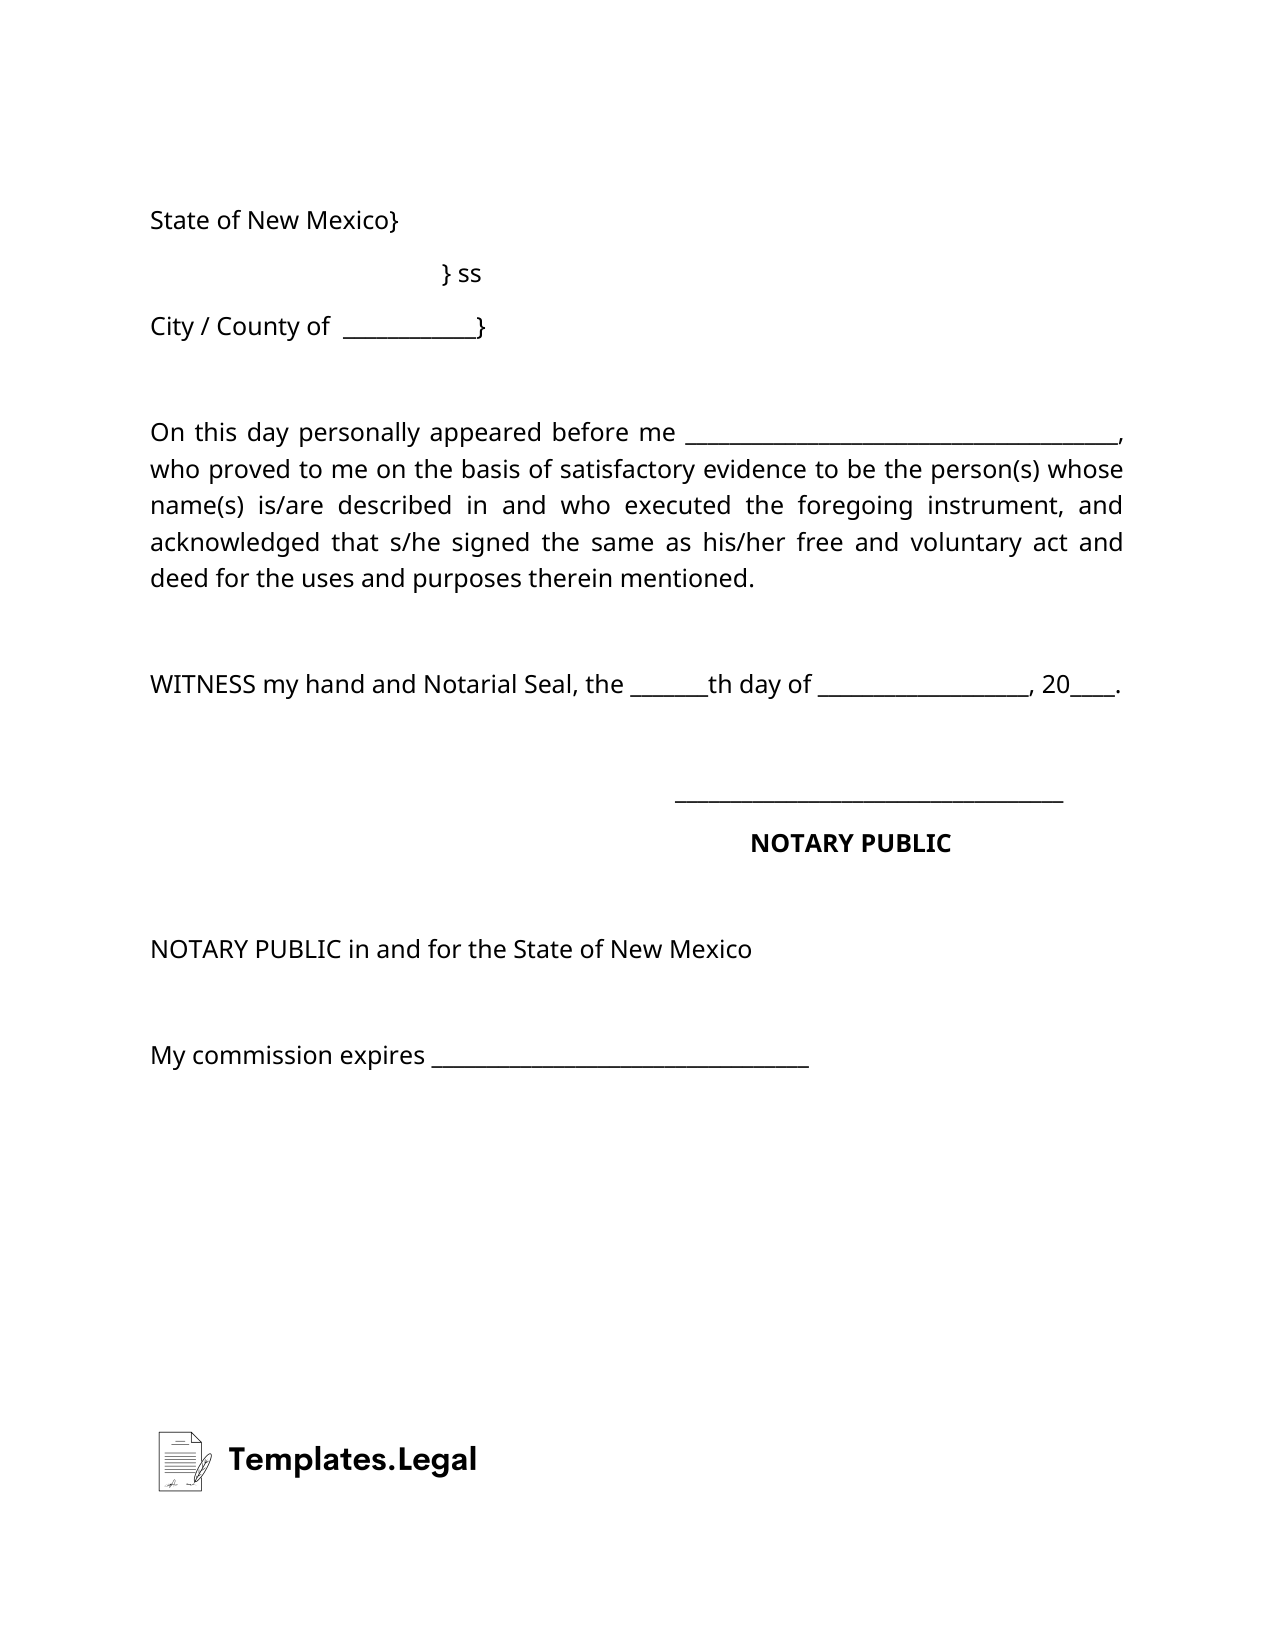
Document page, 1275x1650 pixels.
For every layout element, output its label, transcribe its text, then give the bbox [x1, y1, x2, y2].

list State of New Mexico} [150, 203, 1125, 237]
list ___________________________________ [600, 773, 1125, 807]
list On this day personally appeared before me _______________________________________, who proved to me on the basis of satisfactory evidence to be the person(s) whose name(s) is/are described in and who executed the foregoing instrument, and acknowledged that s/he signed the same as his/her free and voluntary act and deed for the uses and purposes therein mentioned. [150, 415, 1125, 594]
list My commission expires __________________________________ [150, 1038, 1125, 1072]
list City / County of ____________} [150, 309, 1125, 343]
list WITNESS my hand and Notarial Seal, the _______th day of ___________________, 20____. [150, 667, 1125, 701]
list NOTARY PUBLIC in and for the State of New Mexico [150, 932, 1125, 966]
list NOTARY PUBLIC [150, 826, 1125, 860]
list } ss [150, 256, 1125, 290]
